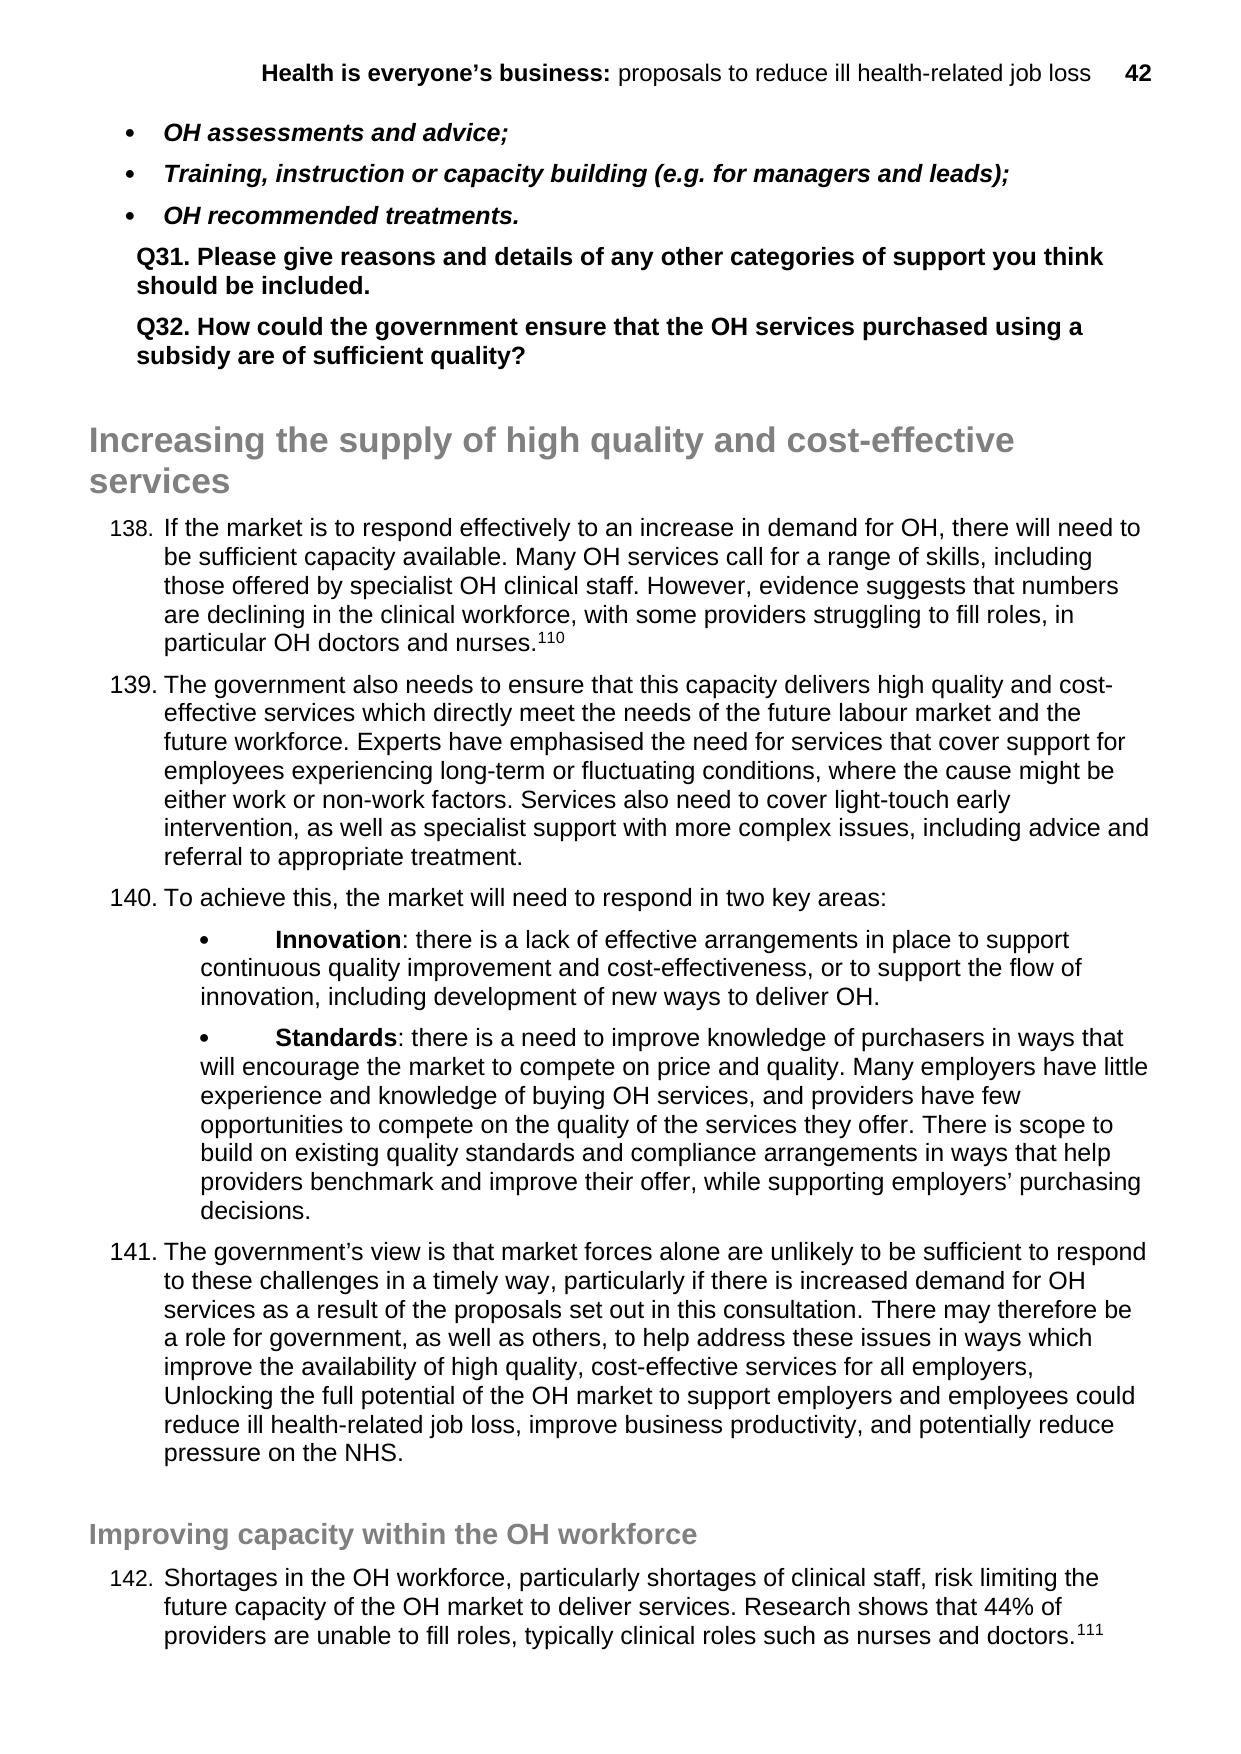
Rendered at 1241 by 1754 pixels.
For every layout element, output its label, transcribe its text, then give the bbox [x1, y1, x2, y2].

list Innovation: there is a lack of effective arrangements in place to support continuous quality improvement and cost-effectiveness, or to support the flow of innovation, including development of new ways to deliver OH. [200, 924, 1152, 1011]
list Shortages in the OH workforce, particularly shortages of clinical staff, risk limiting the future capacity of the OH market to deliver services. Research shows that 44% of providers are unable to fill roles, typically clinical roles such as nurses and doctors. The majority of OH providers regularly rely on subcontracting to meet their workforce needs. The All-Party Parliamentary Group on Occupational Safety has described the OH workforce as ‘in crisis’. Similar concerns have been raised in reports by the Council for Work and Health. [109, 1563, 1152, 1649]
list Standards: there is a need to improve knowledge of purchasers in ways that will encourage the market to compete on price and quality. Many employers have little experience and knowledge of buying OH services, and providers have few opportunities to compete on the quality of the services they offer. There is scope to build on existing quality standards and compliance arrangements in ways that help providers benchmark and improve their offer, while supporting employers’ purchasing decisions. [200, 1023, 1152, 1224]
list Training, instruction or capacity building (e.g. for managers and leads); [126, 159, 1152, 188]
list OH recommended treatments. [126, 201, 1152, 229]
list If the market is to respond effectively to an increase in demand for OH, there will need to be sufficient capacity available. Many OH services call for a range of skills, including those offered by specialist OH clinical staff. However, evidence suggests that numbers are declining in the clinical workforce, with some providers struggling to fill roles, in particular OH doctors and nurses. [109, 513, 1152, 657]
list The government’s view is that market forces alone are unlikely to be sufficient to respond to these challenges in a timely way, particularly if there is increased demand for OH services as a result of the proposals set out in this consultation. There may therefore be a role for government, as well as others, to help address these issues in ways which improve the availability of high quality, cost-effective services for all employers, Unlocking the full potential of the OH market to support employers and employees could reduce ill health-related job loss, improve business productivity, and potentially reduce pressure on the NHS. [109, 1237, 1152, 1467]
list The government also needs to ensure that this capacity delivers high quality and cost-effective services which directly meet the needs of the future labour market and the future workforce. Experts have emphasised the need for services that cover support for employees experiencing long-term or fluctuating conditions, where the cause might be either work or non-work factors. Services also need to cover light-touch early intervention, as well as specialist support with more complex issues, including advice and referral to appropriate treatment. [109, 669, 1152, 871]
text Q32. How could the government ensure that the OH services purchased using a subsidy are of sufficient quality? [136, 312, 1152, 369]
subtitle Improving capacity within the OH workforce [89, 1517, 1152, 1551]
text Q31. Please give reasons and details of any other categories of support you think should be included. [136, 242, 1152, 299]
list OH assessments and advice; [126, 118, 1152, 147]
list To achieve this, the market will need to respond in two key areas: [109, 883, 1152, 912]
subtitle Increasing the supply of high quality and cost-effective services [89, 419, 1152, 501]
